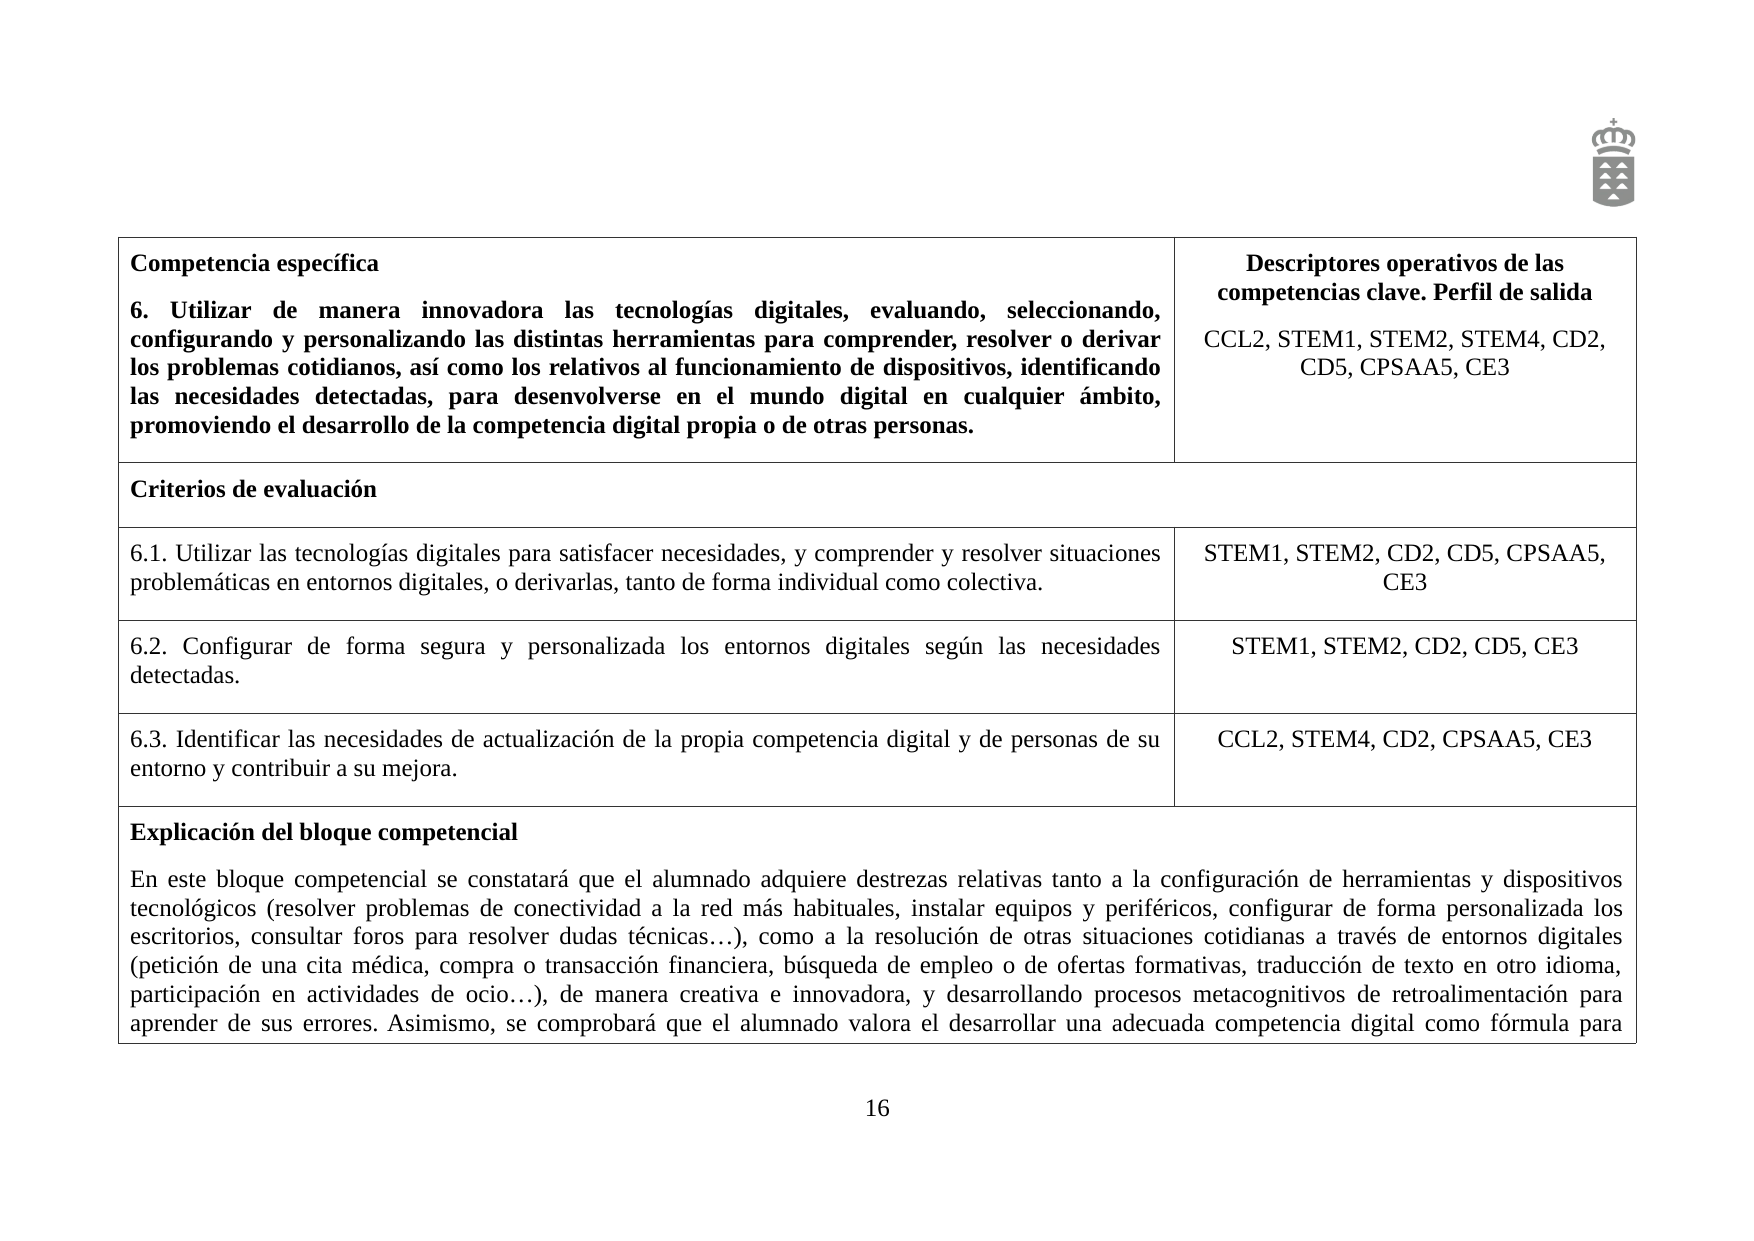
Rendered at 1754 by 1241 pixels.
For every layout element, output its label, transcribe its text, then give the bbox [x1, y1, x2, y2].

table_cell Explicación del bloque competencial En este bloque competencial se constatará que el alumnado adquiere destrezas relativas tanto a la configuración de herramientas y dispositivos tecnológicos (resolver problemas de conectividad a la red más habituales, instalar equipos y periféricos, configurar de forma personalizada los escritorios, consultar foros para resolver dudas técnicas…), como a la resolución de otras situaciones cotidianas a través de entornos digitales (petición de una cita médica, compra o transacción financiera, búsqueda de empleo o de ofertas formativas, traducción de texto en otro idioma, participación en actividades de ocio…), de manera creativa e innovadora, y desarrollando procesos metacognitivos de retroalimentación para aprender de sus errores. Asimismo, se comprobará que el alumnado valora el desarrollar una adecuada competencia digital como fórmula para [119, 807, 1636, 1042]
table_cell 6.1. Utilizar las tecnologías digitales para satisfacer necesidades, y comprender y resolver situaciones problemáticas en entornos digitales, o derivarlas, tanto de forma individual como colectiva. [119, 528, 1174, 619]
table_cell STEM1, STEM2, CD2, CD5, CPSAA5, CE3 [1175, 528, 1636, 619]
table_header Descriptores operativos de las competencias clave. Perfil de salida CCL2, STEM1, STEM2, STEM4, CD2, CD5, CPSAA5, CE3 [1175, 238, 1636, 462]
table_cell Criterios de evaluación [119, 463, 1636, 527]
table_cell 6.2. Configurar de forma segura y personalizada los entornos digitales según las necesidades detectadas. [119, 621, 1174, 713]
picture [1591, 118, 1636, 207]
table_cell CCL2, STEM4, CD2, CPSAA5, CE3 [1175, 714, 1636, 806]
table_cell 6.3. Identificar las necesidades de actualización de la propia competencia digital y de personas de su entorno y contribuir a su mejora. [119, 714, 1174, 806]
table_header Competencia específica 6. Utilizar de manera innovadora las tecnologías digitales, evaluando, seleccionando, configurando y personalizando las distintas herramientas para comprender, resolver o derivar los problemas cotidianos, así como los relativos al funcionamiento de dispositivos, identificando las necesidades detectadas, para desenvolverse en el mundo digital en cualquier ámbito, promoviendo el desarrollo de la competencia digital propia o de otras personas. [119, 238, 1174, 462]
table_cell STEM1, STEM2, CD2, CD5, CE3 [1175, 621, 1636, 713]
